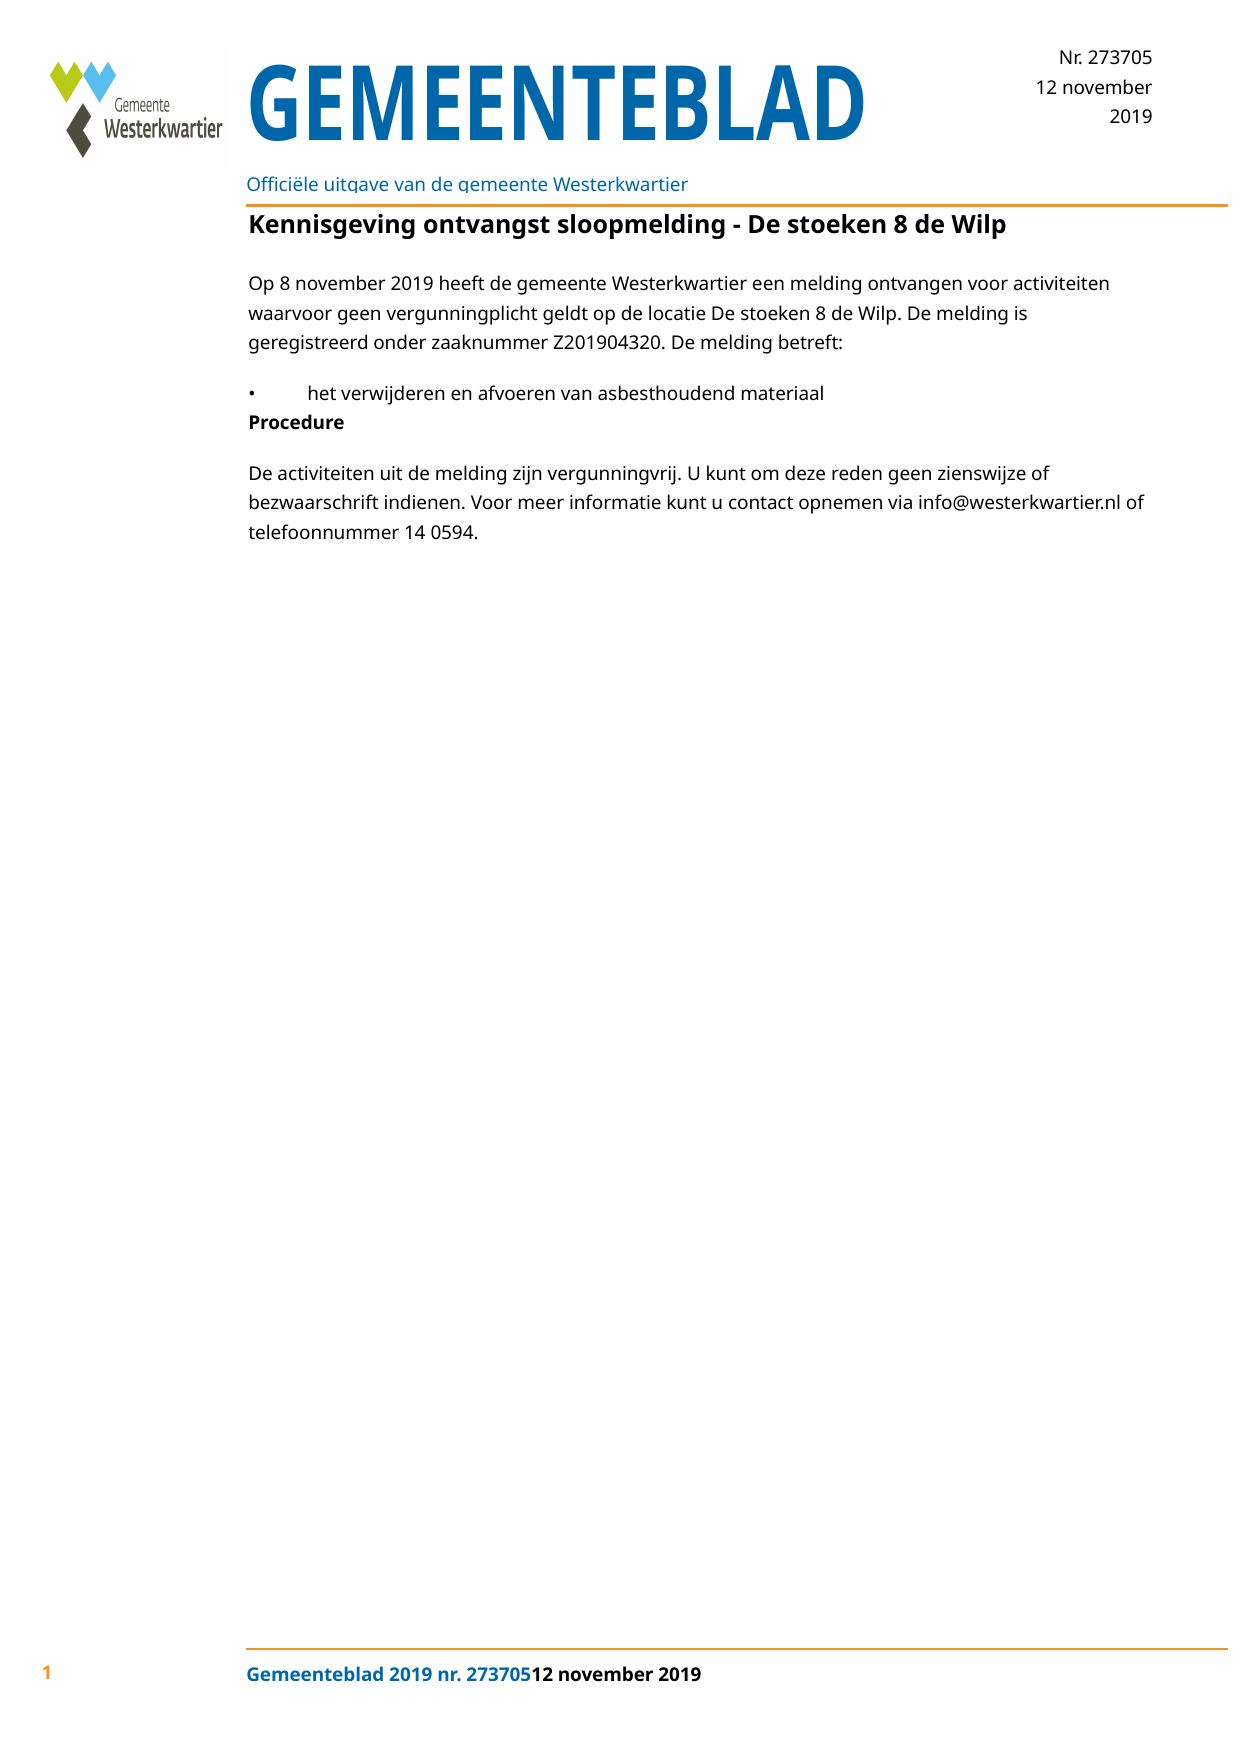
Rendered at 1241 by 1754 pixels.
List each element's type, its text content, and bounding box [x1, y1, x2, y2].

text Procedure [248, 409, 1152, 435]
list het verwijderen en afvoeren van asbesthoudend materiaal [248, 380, 1152, 406]
text De activiteiten uit de melding zijn vergunningvrij. U kunt om deze reden geen zienswijze of bezwaarschrift indienen. Voor meer informatie kunt u contact opnemen via info@westerkwartier.nl of telefoonnummer 14 0594. [248, 460, 1152, 545]
text Op 8 november 2019 heeft de gemeente Westerkwartier een melding ontvangen voor activiteiten waarvoor geen vergunningplicht geldt op de locatie De stoeken 8 de Wilp. De melding is geregistreerd onder zaaknummer Z201904320. De melding betreft: [248, 270, 1152, 355]
picture [41, 47, 231, 172]
text Kennisgeving ontvangst sloopmelding - De stoeken 8 de Wilp [248, 207, 1152, 241]
